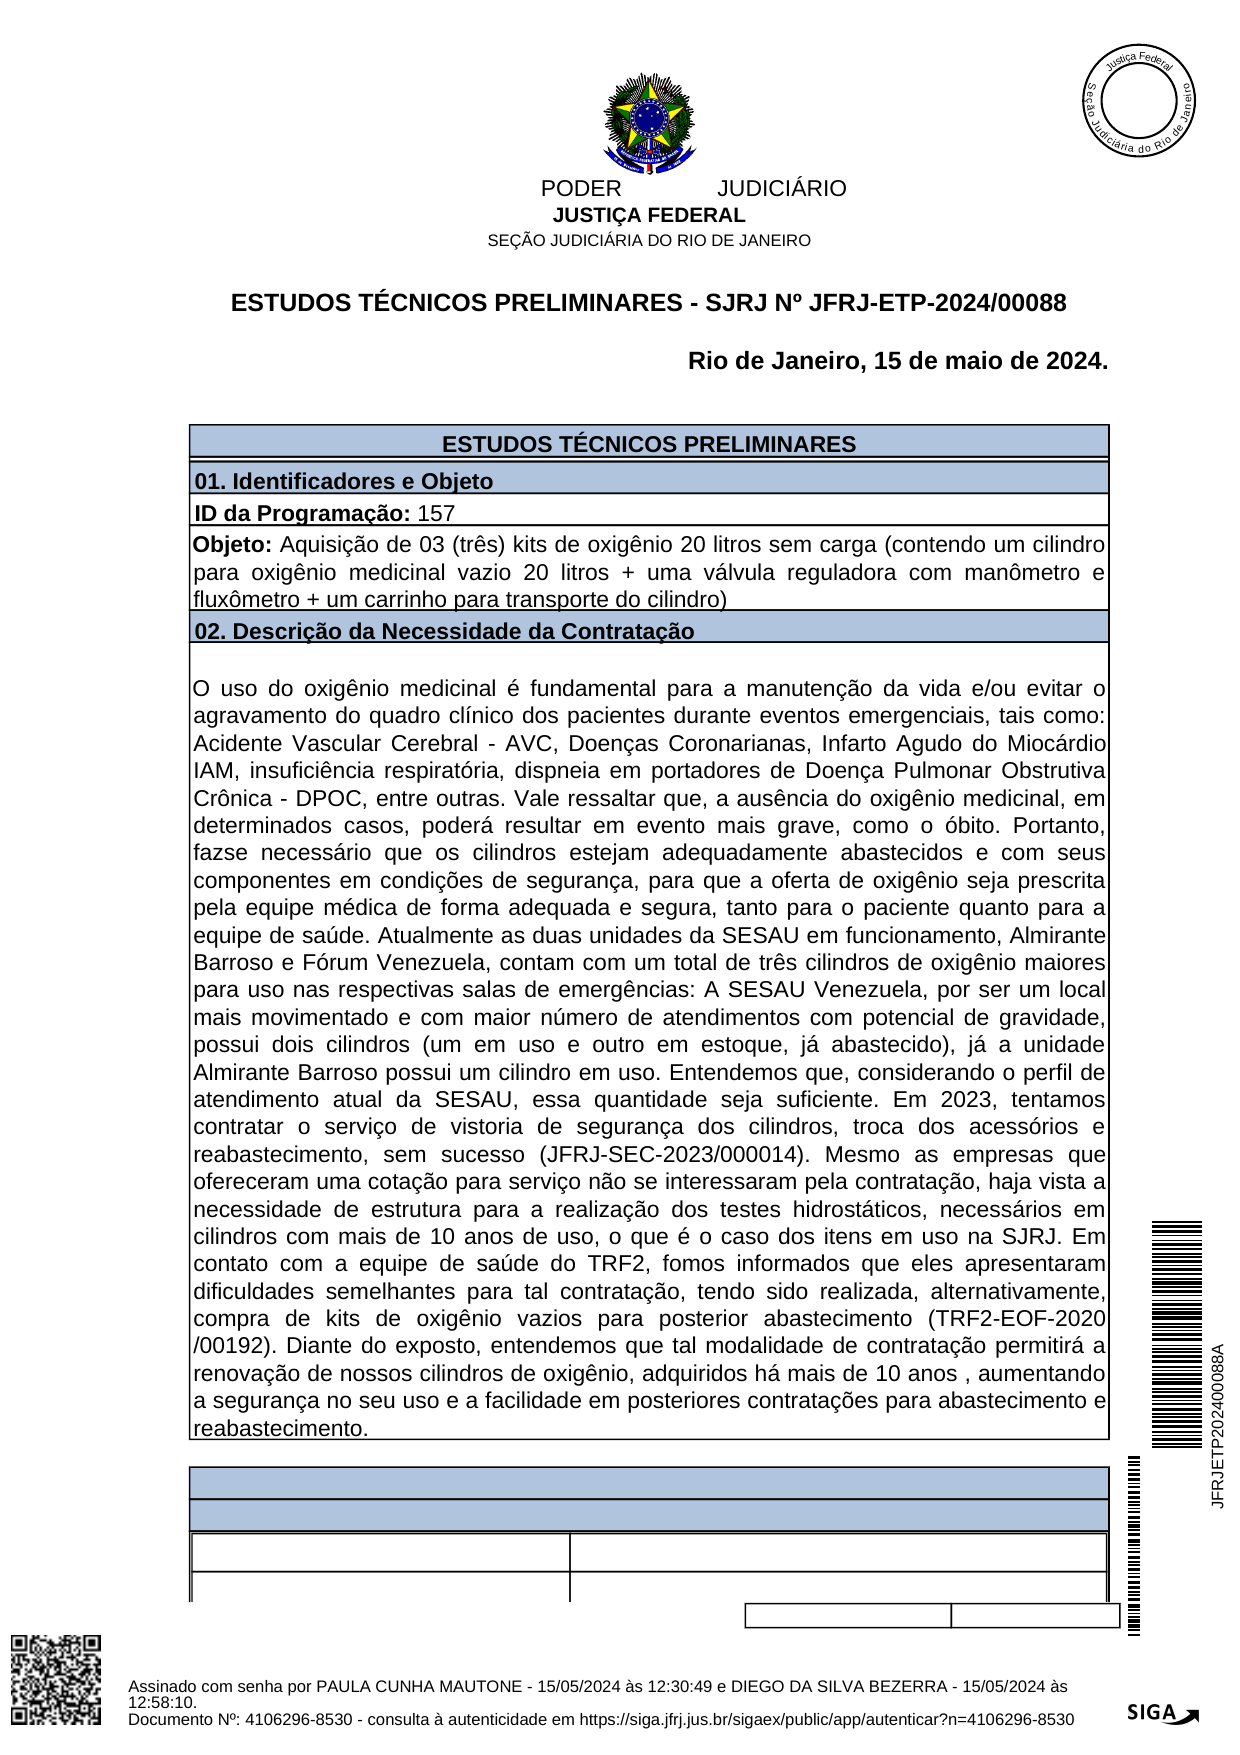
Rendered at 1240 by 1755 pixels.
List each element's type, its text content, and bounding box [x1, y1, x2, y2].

text O uso do oxigênio medicinal é fundamental para a manutenção da vida e/ou evitar o agravamento do quadro clínico dos pacientes durante eventos emergenciais, tais como: Acidente Vascular Cerebral - AVC, Doenças Coronarianas, Infarto Agudo do Miocárdio IAM, insuficiência respiratória, dispneia em portadores de Doença Pulmonar Obstrutiva Crônica - DPOC, entre outras. Vale ressaltar que, a ausência do oxigênio medicinal, em determinados casos, poderá resultar em evento mais grave, como o óbito. Portanto, fazse necessário que os cilindros estejam adequadamente abastecidos e com seus componentes em condições de segurança, para que a oferta de oxigênio seja prescrita pela equipe médica de forma adequada e segura, tanto para o paciente quanto para a equipe de saúde. Atualmente as duas unidades da SESAU em funcionamento, Almirante Barroso e Fórum Venezuela, contam com um total de três cilindros de oxigênio maiores para uso nas respectivas salas de emergências: A SESAU Venezuela, por ser um local mais movimentado e com maior número de atendimentos com potencial de gravidade, possui dois cilindros (um em uso e outro em estoque, já abastecido), já a unidade Almirante Barroso possui um cilindro em uso. Entendemos que, considerando o perfil de atendimento atual da SESAU, essa quantidade seja suficiente. Em 2023, tentamos contratar o serviço de vistoria de segurança dos cilindros, troca dos acessórios e reabastecimento, sem sucesso (JFRJ-SEC-2023/000014). Mesmo as empresas que ofereceram uma cotação para serviço não se interessaram pela contratação, haja vista a necessidade de estrutura para a realização dos testes hidrostáticos, necessários em cilindros com mais de 10 anos de uso, o que é o caso dos itens em uso na SJRJ. Em contato com a equipe de saúde do TRF2, fomos informados que eles apresentaram dificuldades semelhantes para tal contratação, tendo sido realizada, alternativamente, compra de kits de oxigênio vazios para posterior abastecimento (TRF2-EOF-2020 /00192). Diante do exposto, entendemos que tal modalidade de contratação permitirá a renovação de nossos cilindros de oxigênio, adquiridos há mais de 10 anos , aumentando a segurança no seu uso e a facilidade em posteriores contratações para abastecimento e reabastecimento. [192, 675, 1107, 1438]
subtitle ESTUDOS TÉCNICOS PRELIMINARES - SJRJ Nº JFRJ-ETP-2024/00088 [192, 288, 1106, 317]
text ID da Programação: 157 [194, 499, 1098, 524]
text Objeto: Aquisição de 03 (três) kits de oxigênio 20 litros sem carga (contendo um cilindro para oxigênio medicinal vazio 20 litros + uma válvula reguladora com manômetro e fluxômetro + um carrinho para transporte do cilindro) [192, 531, 1107, 609]
text PODER JUDICIÁRIO JUSTIÇA FEDERAL [541, 84, 847, 226]
text Rio de Janeiro, 15 de maio de 2024. [192, 346, 1109, 374]
text SEÇÃO JUDICIÁRIA DO RIO DE JANEIRO [192, 230, 1107, 249]
